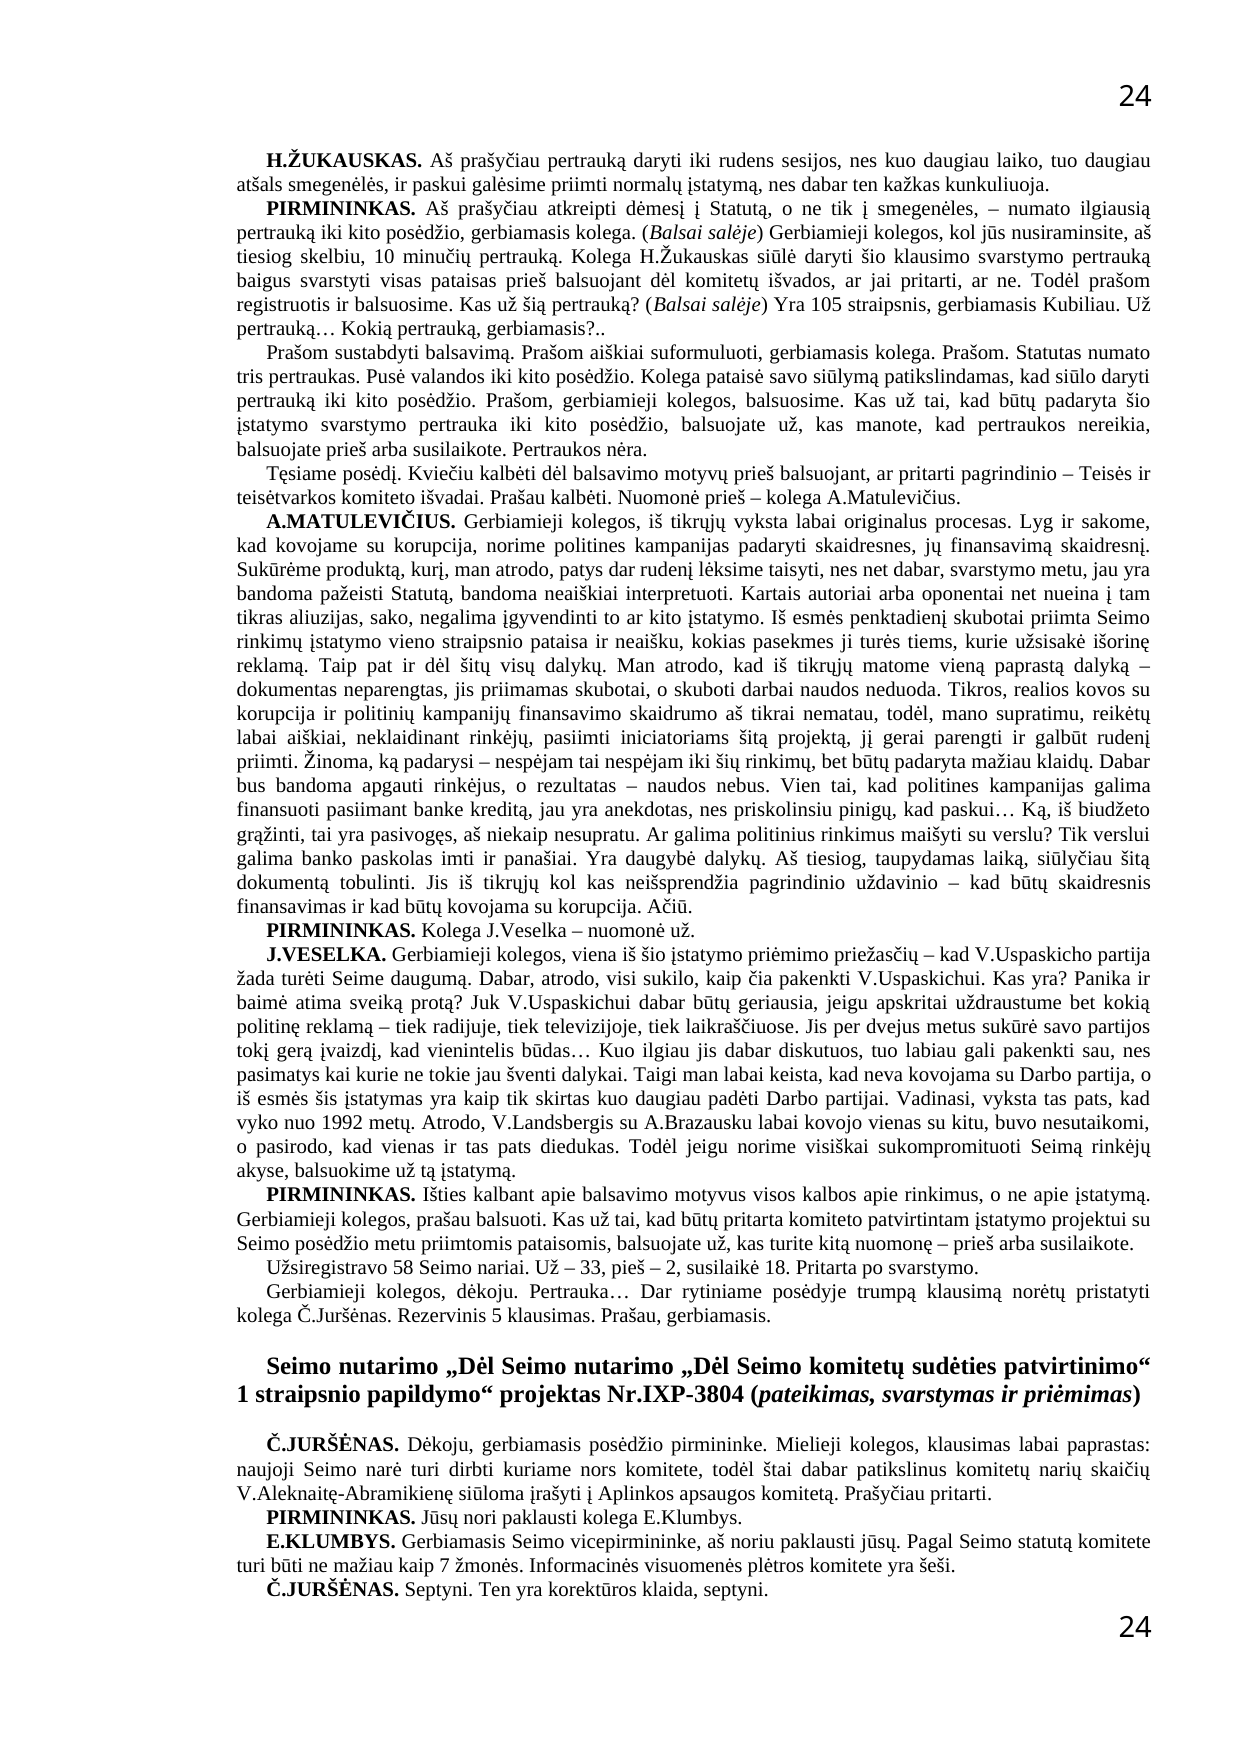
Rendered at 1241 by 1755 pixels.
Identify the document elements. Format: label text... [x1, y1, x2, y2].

text Č.JURŠĖNAS. Dėkoju, gerbiamasis posėdžio pirmininke. Mielieji kolegos, klausimas labai paprastas: naujoji Seimo narė turi dirbti kuriame nors komitete, todėl štai dabar patikslinus komitetų narių skaičių V.Aleknaitę-Abramikienę siūloma įrašyti į Aplinkos apsaugos komitetą. Prašyčiau pritarti. [236, 1432, 1152, 1504]
text H.ŽUKAUSKAS. Aš prašyčiau pertrauką daryti iki rudens sesijos, nes kuo daugiau laiko, tuo daugiau atšals smegenėlės, ir paskui galėsime priimti normalų įstatymą, nes dabar ten kažkas kunkuliuoja. [236, 148, 1152, 196]
text Seimo nutarimo „Dėl Seimo nutarimo „Dėl Seimo komitetų sudėties patvirtinimo“ 1 straipsnio papildymo“ projektas Nr.IXP-3804 (pateikimas, svarstymas ir priėmimas) [236, 1351, 1152, 1408]
text Tęsiame posėdį. Kviečiu kalbėti dėl balsavimo motyvų prieš balsuojant, ar pritarti pagrindinio – Teisės ir teisėtvarkos komiteto išvadai. Prašau kalbėti. Nuomonė prieš – kolega A.Matulevičius. [236, 461, 1152, 509]
text Gerbiamieji kolegos, dėkoju. Pertrauka… Dar rytiniame posėdyje trumpą klausimą norėtų pristatyti kolega Č.Juršėnas. Rezervinis 5 klausimas. Prašau, gerbiamasis. [236, 1279, 1152, 1327]
text Prašom sustabdyti balsavimą. Prašom aiškiai suformuluoti, gerbiamasis kolega. Prašom. Statutas numato tris pertraukas. Pusė valandos iki kito posėdžio. Kolega pataisė savo siūlymą patikslindamas, kad siūlo daryti pertrauką iki kito posėdžio. Prašom, gerbiamieji kolegos, balsuosime. Kas už tai, kad būtų padaryta šio įstatymo svarstymo pertrauka iki kito posėdžio, balsuojate už, kas manote, kad pertraukos nereikia, balsuojate prieš arba susilaikote. Pertraukos nėra. [236, 340, 1152, 461]
text J.VESELKA. Gerbiamieji kolegos, viena iš šio įstatymo priėmimo priežasčių – kad V.Uspaskicho partija žada turėti Seime daugumą. Dabar, atrodo, visi sukilo, kaip čia pakenkti V.Uspaskichui. Kas yra? Panika ir baimė atima sveiką protą? Juk V.Uspaskichui dabar būtų geriausia, jeigu apskritai uždraustume bet kokią politinę reklamą – tiek radijuje, tiek televizijoje, tiek laikraščiuose. Jis per dvejus metus sukūrė savo partijos tokį gerą įvaizdį, kad vienintelis būdas… Kuo ilgiau jis dabar diskutuos, tuo labiau gali pakenkti sau, nes pasimatys kai kurie ne tokie jau šventi dalykai. Taigi man labai keista, kad neva kovojama su Darbo partija, o iš esmės šis įstatymas yra kaip tik skirtas kuo daugiau padėti Darbo partijai. Vadinasi, vyksta tas pats, kad vyko nuo 1992 metų. Atrodo, V.Landsbergis su A.Brazausku labai kovojo vienas su kitu, buvo nesutaikomi, o pasirodo, kad vienas ir tas pats diedukas. Todėl jeigu norime visiškai sukompromituoti Seimą rinkėjų akyse, balsuokime už tą įstatymą. [236, 942, 1152, 1182]
text PIRMININKAS. Kolega J.Veselka – nuomonė už. [236, 918, 1152, 942]
text A.MATULEVIČIUS. Gerbiamieji kolegos, iš tikrųjų vyksta labai originalus procesas. Lyg ir sakome, kad kovojame su korupcija, norime politines kampanijas padaryti skaidresnes, jų finansavimą skaidresnį. Sukūrėme produktą, kurį, man atrodo, patys dar rudenį lėksime taisyti, nes net dabar, svarstymo metu, jau yra bandoma pažeisti Statutą, bandoma neaiškiai interpretuoti. Kartais autoriai arba oponentai net nueina į tam tikras aliuzijas, sako, negalima įgyvendinti to ar kito įstatymo. Iš esmės penktadienį skubotai priimta Seimo rinkimų įstatymo vieno straipsnio pataisa ir neaišku, kokias pasekmes ji turės tiems, kurie užsisakė išorinę reklamą. Taip pat ir dėl šitų visų dalykų. Man atrodo, kad iš tikrųjų matome vieną paprastą dalyką – dokumentas neparengtas, jis priimamas skubotai, o skuboti darbai naudos neduoda. Tikros, realios kovos su korupcija ir politinių kampanijų finansavimo skaidrumo aš tikrai nematau, todėl, mano supratimu, reikėtų labai aiškiai, neklaidinant rinkėjų, pasiimti iniciatoriams šitą projektą, jį gerai parengti ir galbūt rudenį priimti. Žinoma, ką padarysi – nespėjam tai nespėjam iki šių rinkimų, bet būtų padaryta mažiau klaidų. Dabar bus bandoma apgauti rinkėjus, o rezultatas – naudos nebus. Vien tai, kad politines kampanijas galima finansuoti pasiimant banke kreditą, jau yra anekdotas, nes priskolinsiu pinigų, kad paskui… Ką, iš biudžeto grąžinti, tai yra pasivogęs, aš niekaip nesupratu. Ar galima politinius rinkimus maišyti su verslu? Tik verslui galima banko paskolas imti ir panašiai. Yra daugybė dalykų. Aš tiesiog, taupydamas laiką, siūlyčiau šitą dokumentą tobulinti. Jis iš tikrųjų kol kas neišsprendžia pagrindinio uždavinio – kad būtų skaidresnis finansavimas ir kad būtų kovojama su korupcija. Ačiū. [236, 509, 1152, 918]
text E.KLUMBYS. Gerbiamasis Seimo vicepirmininke, aš noriu paklausti jūsų. Pagal Seimo statutą komitete turi būti ne mažiau kaip 7 žmonės. Informacinės visuomenės plėtros komitete yra šeši. [236, 1529, 1152, 1577]
text PIRMININKAS. Jūsų nori paklausti kolega E.Klumbys. [236, 1504, 1152, 1529]
text PIRMININKAS. Išties kalbant apie balsavimo motyvus visos kalbos apie rinkimus, o ne apie įstatymą. Gerbiamieji kolegos, prašau balsuoti. Kas už tai, kad būtų pritarta komiteto patvirtintam įstatymo projektui su Seimo posėdžio metu priimtomis pataisomis, balsuojate už, kas turite kitą nuomonę – prieš arba susilaikote. [236, 1182, 1152, 1254]
text Č.JURŠĖNAS. Septyni. Ten yra korektūros klaida, septyni. [236, 1577, 1152, 1601]
text PIRMININKAS. Aš prašyčiau atkreipti dėmesį į Statutą, o ne tik į smegenėles, – numato ilgiausią pertrauką iki kito posėdžio, gerbiamasis kolega. (Balsai salėje) Gerbiamieji kolegos, kol jūs nusiraminsite, aš tiesiog skelbiu, 10 minučių pertrauką. Kolega H.Žukauskas siūlė daryti šio klausimo svarstymo pertrauką baigus svarstyti visas pataisas prieš balsuojant dėl komitetų išvados, ar jai pritarti, ar ne. Todėl prašom registruotis ir balsuosime. Kas už šią pertrauką? (Balsai salėje) Yra 105 straipsnis, gerbiamasis Kubiliau. Už pertrauką… Kokią pertrauką, gerbiamasis?.. [236, 196, 1152, 340]
text Užsiregistravo 58 Seimo nariai. Už – 33, pieš – 2, susilaikė 18. Pritarta po svarstymo. [236, 1254, 1152, 1279]
